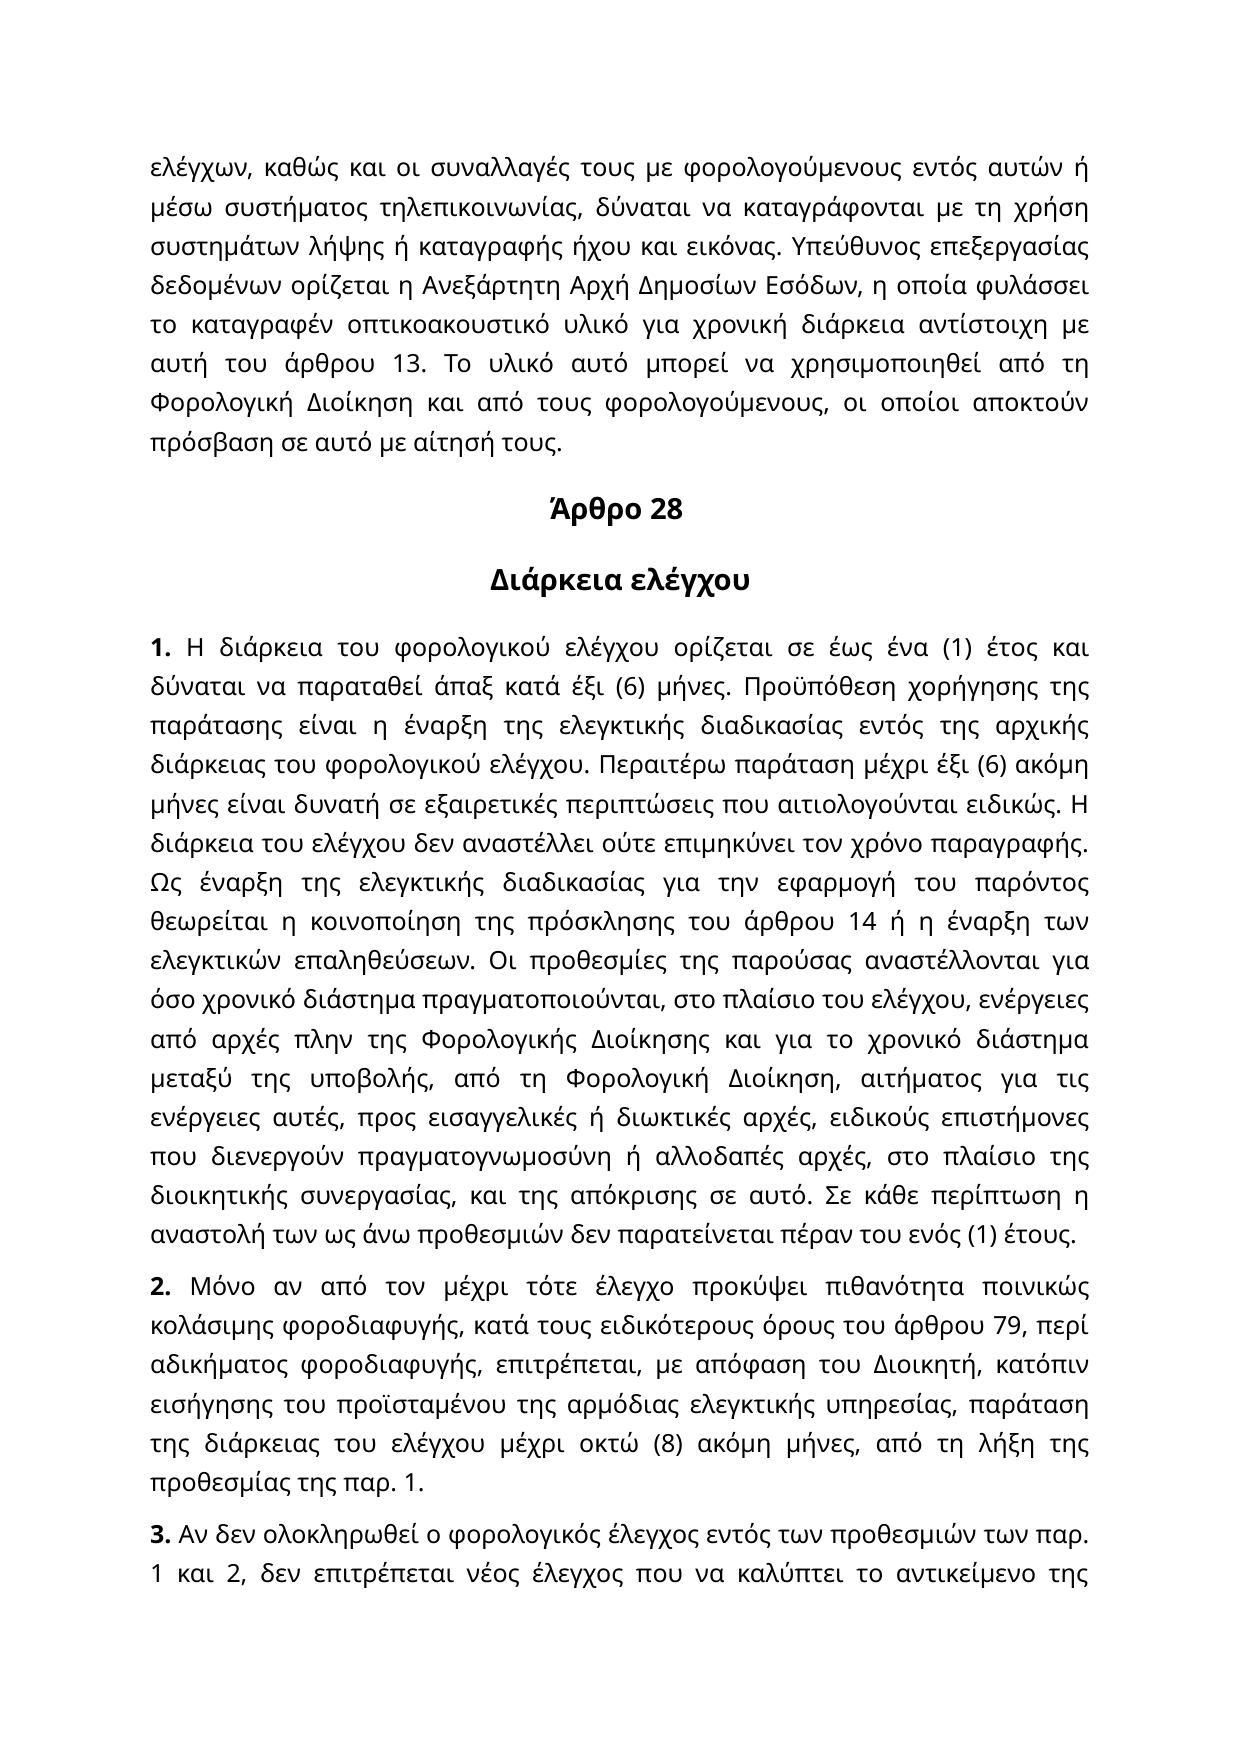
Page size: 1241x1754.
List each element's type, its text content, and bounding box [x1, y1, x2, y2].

subtitle Άρθρο 28 [150, 488, 1090, 528]
subtitle Διάρκεια ελέγχου [150, 559, 1090, 599]
text 1. Η διάρκεια του φορολογικού ελέγχου ορίζεται σε έως ένα (1) έτος και δύναται να παραταθεί άπαξ κατά έξι (6) μήνες. Προϋπόθεση χορήγησης της παράτασης είναι η έναρξη της ελεγκτικής διαδικασίας εντός της αρχικής διάρκειας του φορολογικού ελέγχου. Περαιτέρω παράταση μέχρι έξι (6) ακόμη μήνες είναι δυνατή σε εξαιρετικές περιπτώσεις που αιτιολογούνται ειδικώς. Η διάρκεια του ελέγχου δεν αναστέλλει ούτε επιμηκύνει τον χρόνο παραγραφής. Ως έναρξη της ελεγκτικής διαδικασίας για την εφαρμογή του παρόντος θεωρείται η κοινοποίηση της πρόσκλησης του άρθρου 14 ή η έναρξη των ελεγκτικών επαληθεύσεων. Οι προθεσμίες της παρούσας αναστέλλονται για όσο χρονικό διάστημα πραγματοποιούνται, στο πλαίσιο του ελέγχου, ενέργειες από αρχές πλην της Φορολογικής Διοίκησης και για το χρονικό διάστημα μεταξύ της υποβολής, από τη Φορολογική Διοίκηση, αιτήματος για τις ενέργειες αυτές, προς εισαγγελικές ή διωκτικές αρχές, ειδικούς επιστήμονες που διενεργούν πραγματογνωμοσύνη ή αλλοδαπές αρχές, στο πλαίσιο της διοικητικής συνεργασίας, και της απόκρισης σε αυτό. Σε κάθε περίπτωση η αναστολή των ως άνω προθεσμιών δεν παρατείνεται πέραν του ενός (1) έτους. [150, 629, 1090, 1251]
text 2. Μόνο αν από τον μέχρι τότε έλεγχο προκύψει πιθανότητα ποινικώς κολάσιμης φοροδιαφυγής, κατά τους ειδικότερους όρους του άρθρου 79, περί αδικήματος φοροδιαφυγής, επιτρέπεται, με απόφαση του Διοικητή, κατόπιν εισήγησης του προϊσταμένου της αρμόδιας ελεγκτικής υπηρεσίας, παράταση της διάρκειας του ελέγχου μέχρι οκτώ (8) ακόμη μήνες, από τη λήξη της προθεσμίας της παρ. 1. [150, 1269, 1090, 1499]
text 3. Αν δεν ολοκληρωθεί ο φορολογικός έλεγχος εντός των προθεσμιών των παρ. 1 και 2, δεν επιτρέπεται νέος έλεγχος που να καλύπτει το αντικείμενο της [150, 1516, 1090, 1589]
text ελέγχων, καθώς και οι συναλλαγές τους με φορολογούμενους εντός αυτών ή μέσω συστήματος τηλεπικοινωνίας, δύναται να καταγράφονται με τη χρήση συστημάτων λήψης ή καταγραφής ήχου και εικόνας. Υπεύθυνος επεξεργασίας δεδομένων ορίζεται η Ανεξάρτητη Αρχή Δημοσίων Εσόδων, η οποία φυλάσσει το καταγραφέν οπτικοακουστικό υλικό για χρονική διάρκεια αντίστοιχη με αυτή του άρθρου 13. Το υλικό αυτό μπορεί να χρησιμοποιηθεί από τη Φορολογική Διοίκηση και από τους φορολογούμενους, οι οποίοι αποκτούν πρόσβαση σε αυτό με αίτησή τους. [150, 150, 1090, 458]
